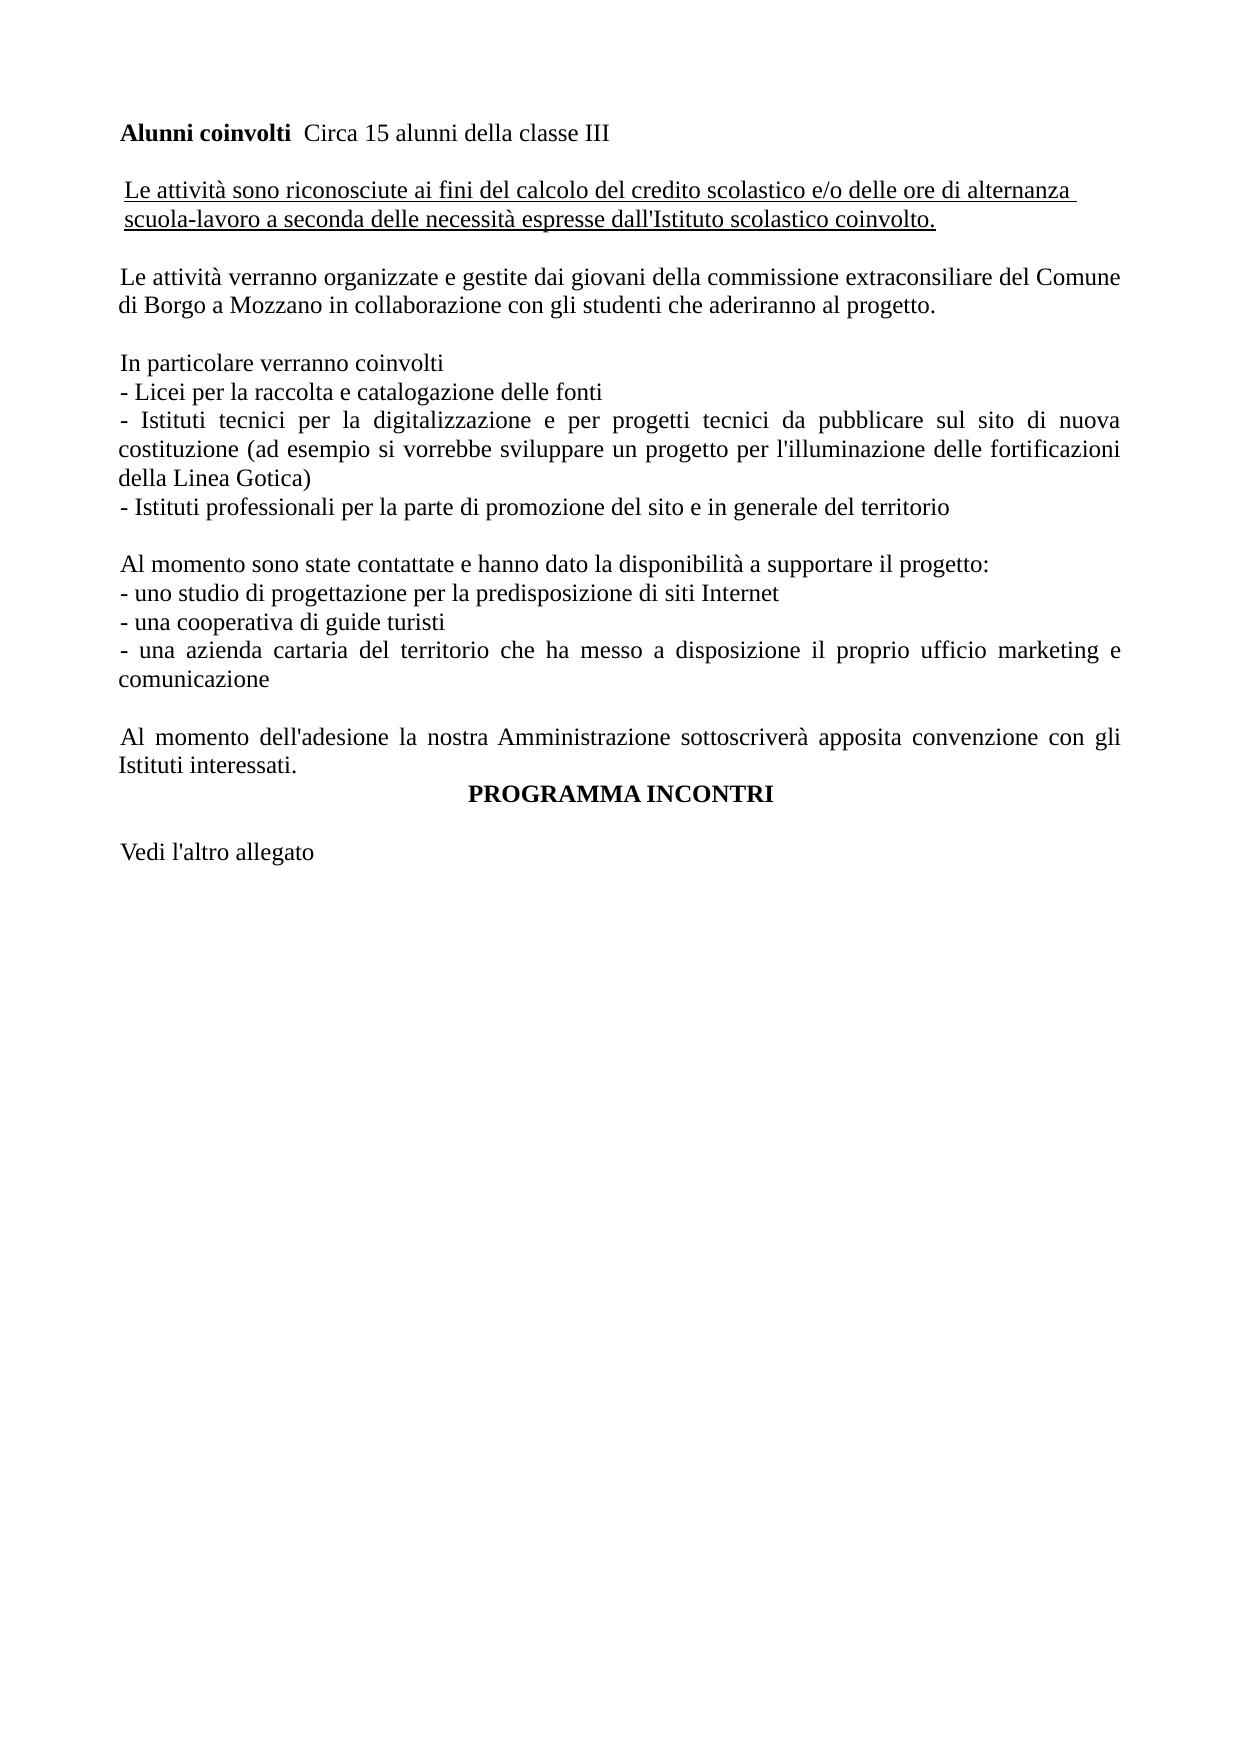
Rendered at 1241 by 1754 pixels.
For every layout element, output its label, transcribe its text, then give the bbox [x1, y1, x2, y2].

text Le attività verranno organizzate e gestite dai giovani della commissione extraconsiliare del Comune di Borgo a Mozzano in collaborazione con gli studenti che aderiranno al progetto. [118, 262, 1122, 319]
text - Istituti professionali per la parte di promozione del sito e in generale del territorio [118, 492, 1122, 521]
text In particolare verranno coinvolti [118, 348, 1122, 377]
text Al momento dell'adesione la nostra Amministrazione sottoscriverà apposita convenzione con gli Istituti interessati. [118, 722, 1122, 779]
text PROGRAMMA INCONTRI [118, 779, 1122, 808]
text - Istituti tecnici per la digitalizzazione e per progetti tecnici da pubblicare sul sito di nuova costituzione (ad esempio si vorrebbe sviluppare un progetto per l'illuminazione delle fortificazioni della Linea Gotica) [118, 406, 1122, 492]
text - uno studio di progettazione per la predisposizione di siti Internet [118, 578, 1122, 607]
text Al momento sono state contattate e hanno dato la disponibilità a supportare il progetto: [118, 549, 1122, 578]
text - Licei per la raccolta e catalogazione delle fonti [118, 377, 1122, 406]
text - una cooperativa di guide turisti [118, 607, 1122, 636]
text Vedi l'altro allegato [118, 837, 1122, 866]
text - una azienda cartaria del territorio che ha messo a disposizione il proprio ufficio marketing e comunicazione [118, 636, 1122, 693]
text Le attività sono riconosciute ai fini del calcolo del credito scolastico e/o delle ore di alternanza scuola-lavoro a seconda delle necessità espresse dall'Istituto scolastico coinvolto. [124, 176, 1122, 233]
text Alunni coinvolti Circa 15 alunni della classe III [118, 118, 1122, 147]
